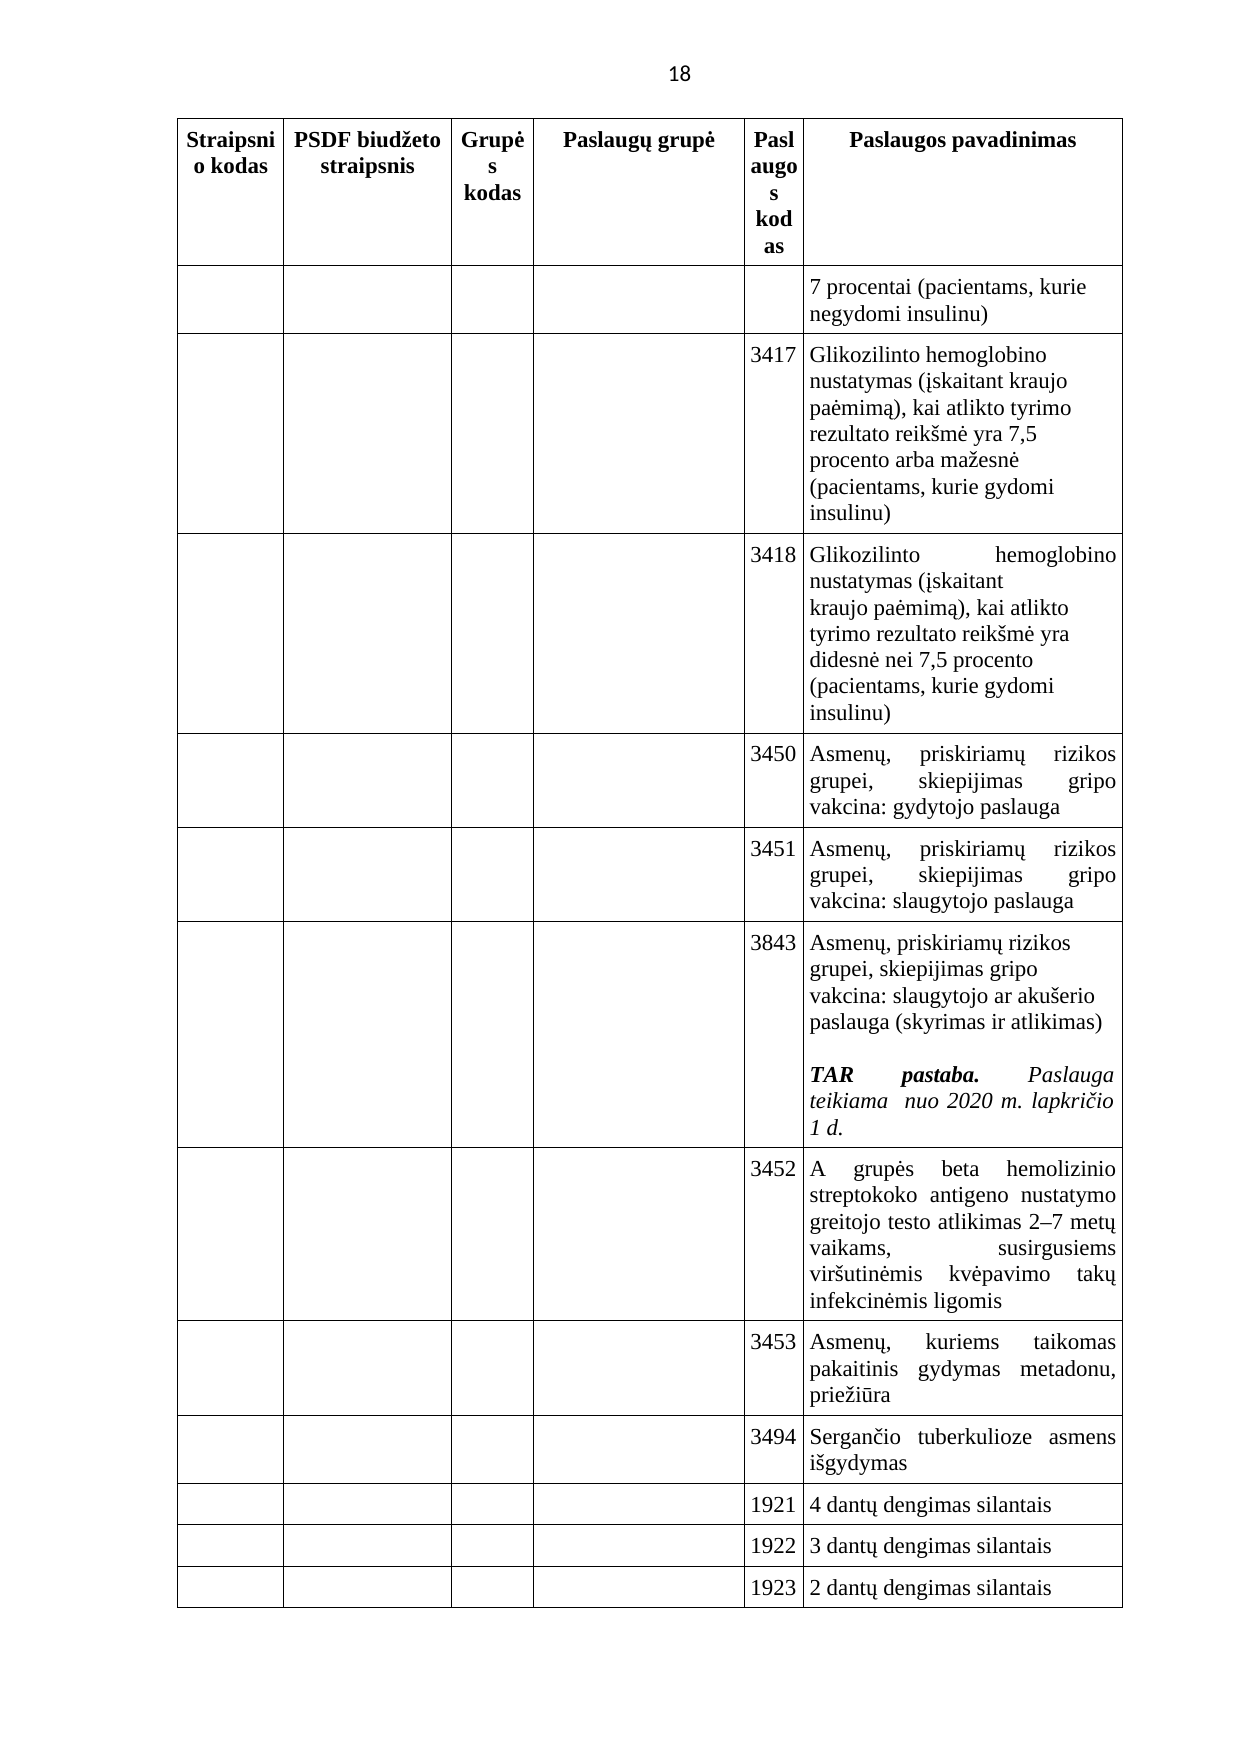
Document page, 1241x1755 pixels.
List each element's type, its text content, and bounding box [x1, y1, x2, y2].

table_cell 1922 [745, 1525, 803, 1566]
table_header Grupės kodas [452, 119, 533, 265]
table_cell 7 procentai (pacientams, kurie negydomi insulinu) [804, 266, 1122, 333]
table_cell 3453 [745, 1321, 803, 1414]
table_cell [452, 534, 533, 732]
table_cell [284, 828, 451, 921]
table_cell [452, 828, 533, 921]
table_cell [178, 734, 283, 827]
table_cell 3843 [745, 922, 803, 1147]
table_cell [452, 266, 533, 333]
table_cell 3451 [745, 828, 803, 921]
table_cell Asmenų, kuriems taikomas pakaitinis gydymas metadonu, priežiūra [804, 1321, 1122, 1414]
table_cell [178, 1321, 283, 1414]
table_cell [284, 1525, 451, 1566]
table_cell [178, 922, 283, 1147]
table_cell [284, 334, 451, 533]
table_cell [534, 534, 744, 732]
table_cell 3418 [745, 534, 803, 732]
table_cell [284, 1148, 451, 1320]
table_cell [452, 734, 533, 827]
table_cell [284, 1484, 451, 1524]
table_cell [178, 1525, 283, 1566]
table_cell [452, 1321, 533, 1414]
table_cell [452, 1416, 533, 1482]
table_cell [534, 266, 744, 333]
table_cell [284, 1416, 451, 1482]
table_cell [534, 922, 744, 1147]
table_cell [178, 1484, 283, 1524]
table_cell [452, 1525, 533, 1566]
table_cell 3417 [745, 334, 803, 533]
table_cell 1923 [745, 1567, 803, 1607]
table_cell [178, 534, 283, 732]
table_cell [452, 1148, 533, 1320]
table_cell [534, 1148, 744, 1320]
table_cell 3450 [745, 734, 803, 827]
table_cell [178, 828, 283, 921]
table_cell [284, 534, 451, 732]
table_header Paslaugos pavadinimas [804, 119, 1122, 265]
table_cell [284, 734, 451, 827]
table_cell 1921 [745, 1484, 803, 1524]
table_cell [534, 1416, 744, 1482]
table_cell A grupės beta hemolizinio streptokoko antigeno nustatymo greitojo testo atlikimas 2–7 metų vaikams, susirgusiems viršutinėmis kvėpavimo takų infekcinėmis ligomis [804, 1148, 1122, 1320]
table_header Paslaugos kodas [745, 119, 803, 265]
table_cell [534, 334, 744, 533]
table_cell [178, 1148, 283, 1320]
table_cell Glikozilinto hemoglobino nustatymas (įskaitant kraujo paėmimą), kai atlikto tyrimo rezultato reikšmė yra 7,5 procento arba mažesnė (pacientams, kurie gydomi insulinu) [804, 334, 1122, 533]
table_cell [534, 734, 744, 827]
table_cell [452, 1484, 533, 1524]
table_cell Asmenų, priskiriamų rizikos grupei, skiepijimas gripo vakcina: gydytojo paslauga [804, 734, 1122, 827]
table_cell [452, 334, 533, 533]
table_cell [534, 1484, 744, 1524]
table_cell Sergančio tuberkulioze asmens išgydymas [804, 1416, 1122, 1482]
table_cell [284, 1567, 451, 1607]
table_cell [745, 266, 803, 333]
table_header Paslaugų grupė [534, 119, 744, 265]
table_header Straipsnio kodas [178, 119, 283, 265]
table_cell 4 dantų dengimas silantais [804, 1484, 1122, 1524]
table_cell 3452 [745, 1148, 803, 1320]
table_cell [178, 1416, 283, 1482]
table_cell 3494 [745, 1416, 803, 1482]
table_cell [452, 922, 533, 1147]
table_cell 2 dantų dengimas silantais [804, 1567, 1122, 1607]
table_cell [452, 1567, 533, 1607]
table_cell Asmenų, priskiriamų rizikos grupei, skiepijimas gripo vakcina: slaugytojo paslauga [804, 828, 1122, 921]
table_cell [534, 828, 744, 921]
table_cell Glikozilinto hemoglobino nustatymas (įskaitant kraujo paėmimą), kai atlikto tyrimo rezultato reikšmė yra didesnė nei 7,5 procento (pacientams, kurie gydomi insulinu) [804, 534, 1122, 732]
table_cell 3 dantų dengimas silantais [804, 1525, 1122, 1566]
table_cell [178, 1567, 283, 1607]
table_cell [534, 1321, 744, 1414]
table_cell [178, 266, 283, 333]
table_cell Asmenų, priskiriamų rizikos grupei, skiepijimas gripo vakcina: slaugytojo ar akušerio paslauga (skyrimas ir atlikimas) TAR pastaba. Paslauga teikiama nuo 2020 m. lapkričio 1 d. [804, 922, 1122, 1147]
table_header PSDF biudžeto straipsnis [284, 119, 451, 265]
table_cell [534, 1525, 744, 1566]
table_cell [534, 1567, 744, 1607]
table_cell [178, 334, 283, 533]
table_cell [284, 922, 451, 1147]
table_cell [284, 1321, 451, 1414]
table_cell [284, 266, 451, 333]
